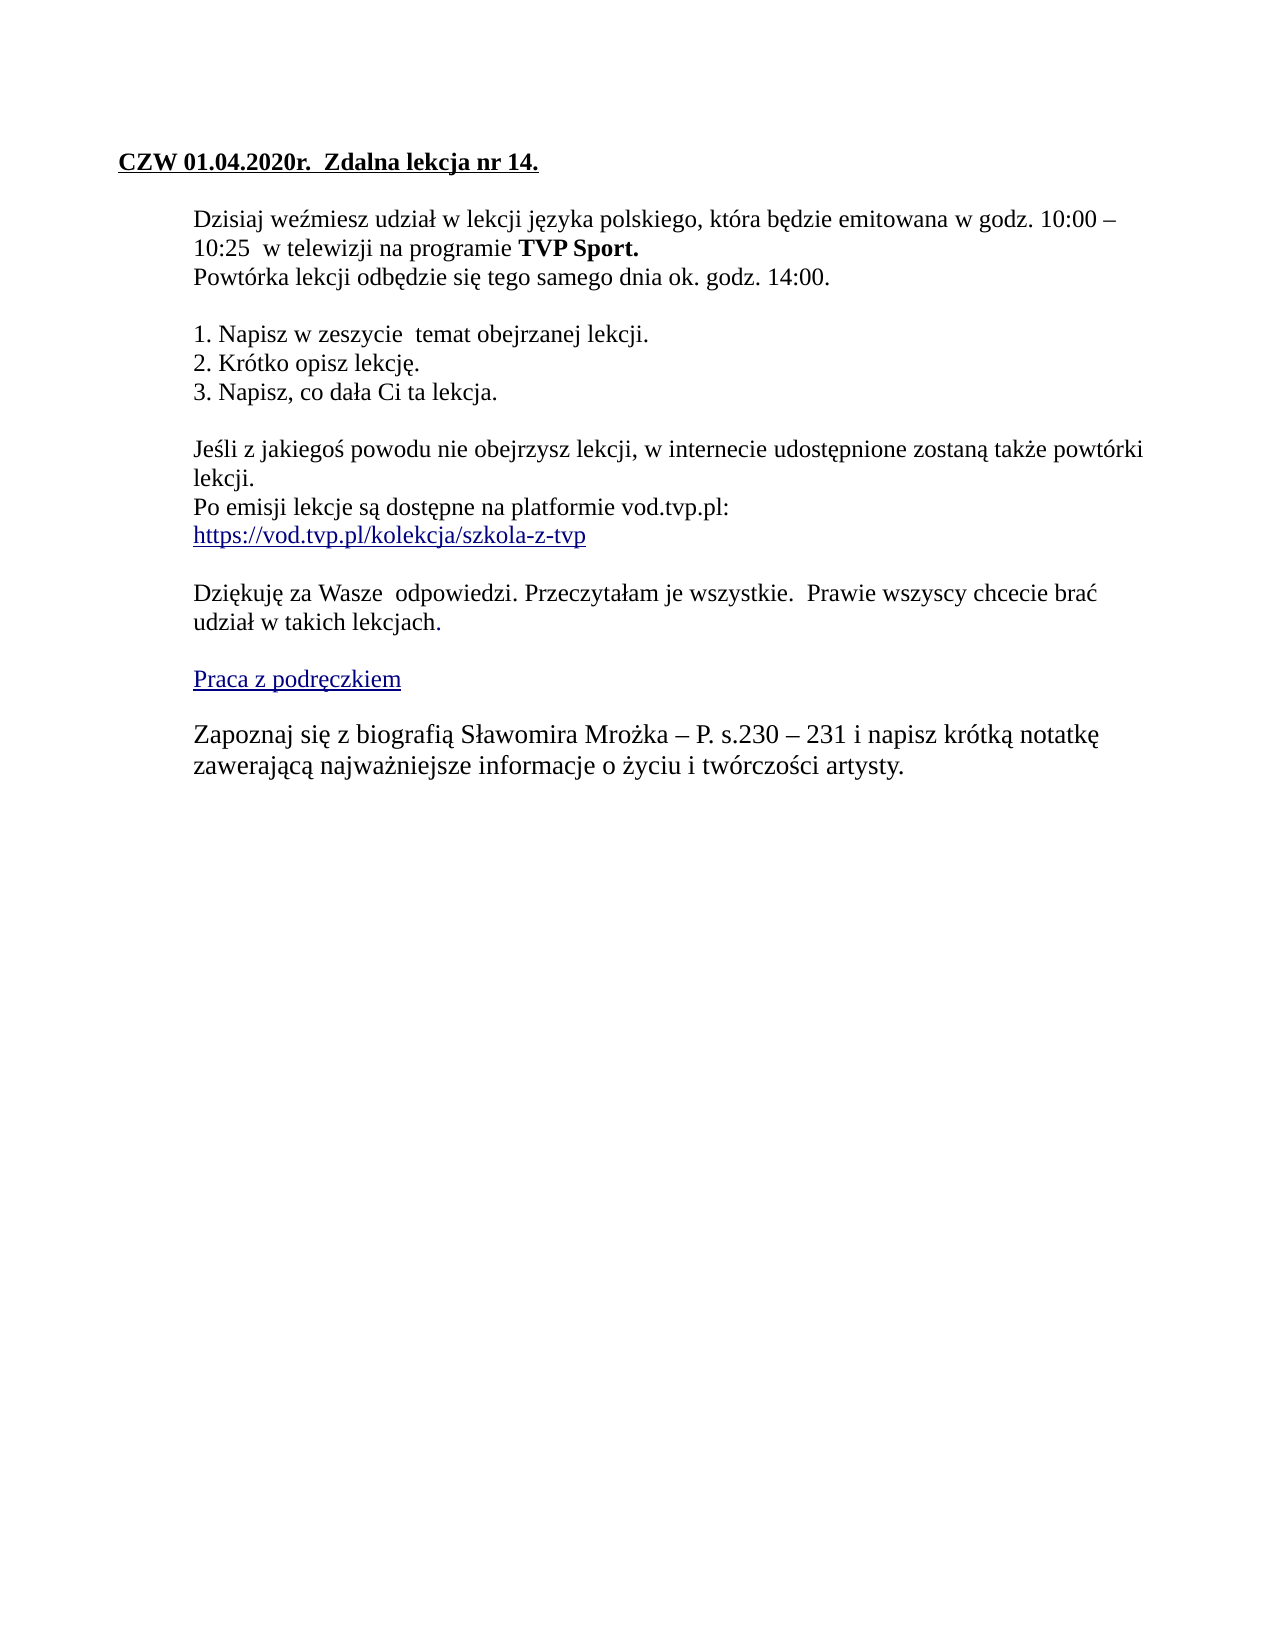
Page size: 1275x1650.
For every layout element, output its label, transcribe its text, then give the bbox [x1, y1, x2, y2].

text Dzisiaj weźmiesz udział w lekcji języka polskiego, która będzie emitowana w godz. 10:00 – 10:25 w telewizji na programie TVP Sport. [193, 204, 1157, 262]
text Praca z podręczkiem [193, 664, 1157, 693]
text Jeśli z jakiegoś powodu nie obejrzysz lekcji, w internecie udostępnione zostaną także powtórki lekcji. [193, 434, 1157, 492]
text Dziękuję za Wasze odpowiedzi. Przeczytałam je wszystkie. Prawie wszyscy chcecie brać udział w takich lekcjach. [193, 578, 1157, 636]
subtitle Zapoznaj się z biografią Sławomira Mrożka – P. s.230 – 231 i napisz krótką notatkę zawerającą najważniejsze informacje o życiu i twórczości artysty. [193, 718, 1157, 780]
text 2. Krótko opisz lekcję. [193, 348, 1157, 377]
text 3. Napisz, co dała Ci ta lekcja. [193, 377, 1157, 406]
text Po emisji lekcje są dostępne na platformie vod.tvp.pl: [193, 492, 1157, 521]
text https://vod.tvp.pl/kolekcja/szkola-z-tvp [193, 521, 1157, 549]
text CZW 01.04.2020r. Zdalna lekcja nr 14. [118, 147, 1157, 176]
text 1. Napisz w zeszycie temat obejrzanej lekcji. [193, 319, 1157, 348]
text Powtórka lekcji odbędzie się tego samego dnia ok. godz. 14:00. [193, 262, 1157, 291]
